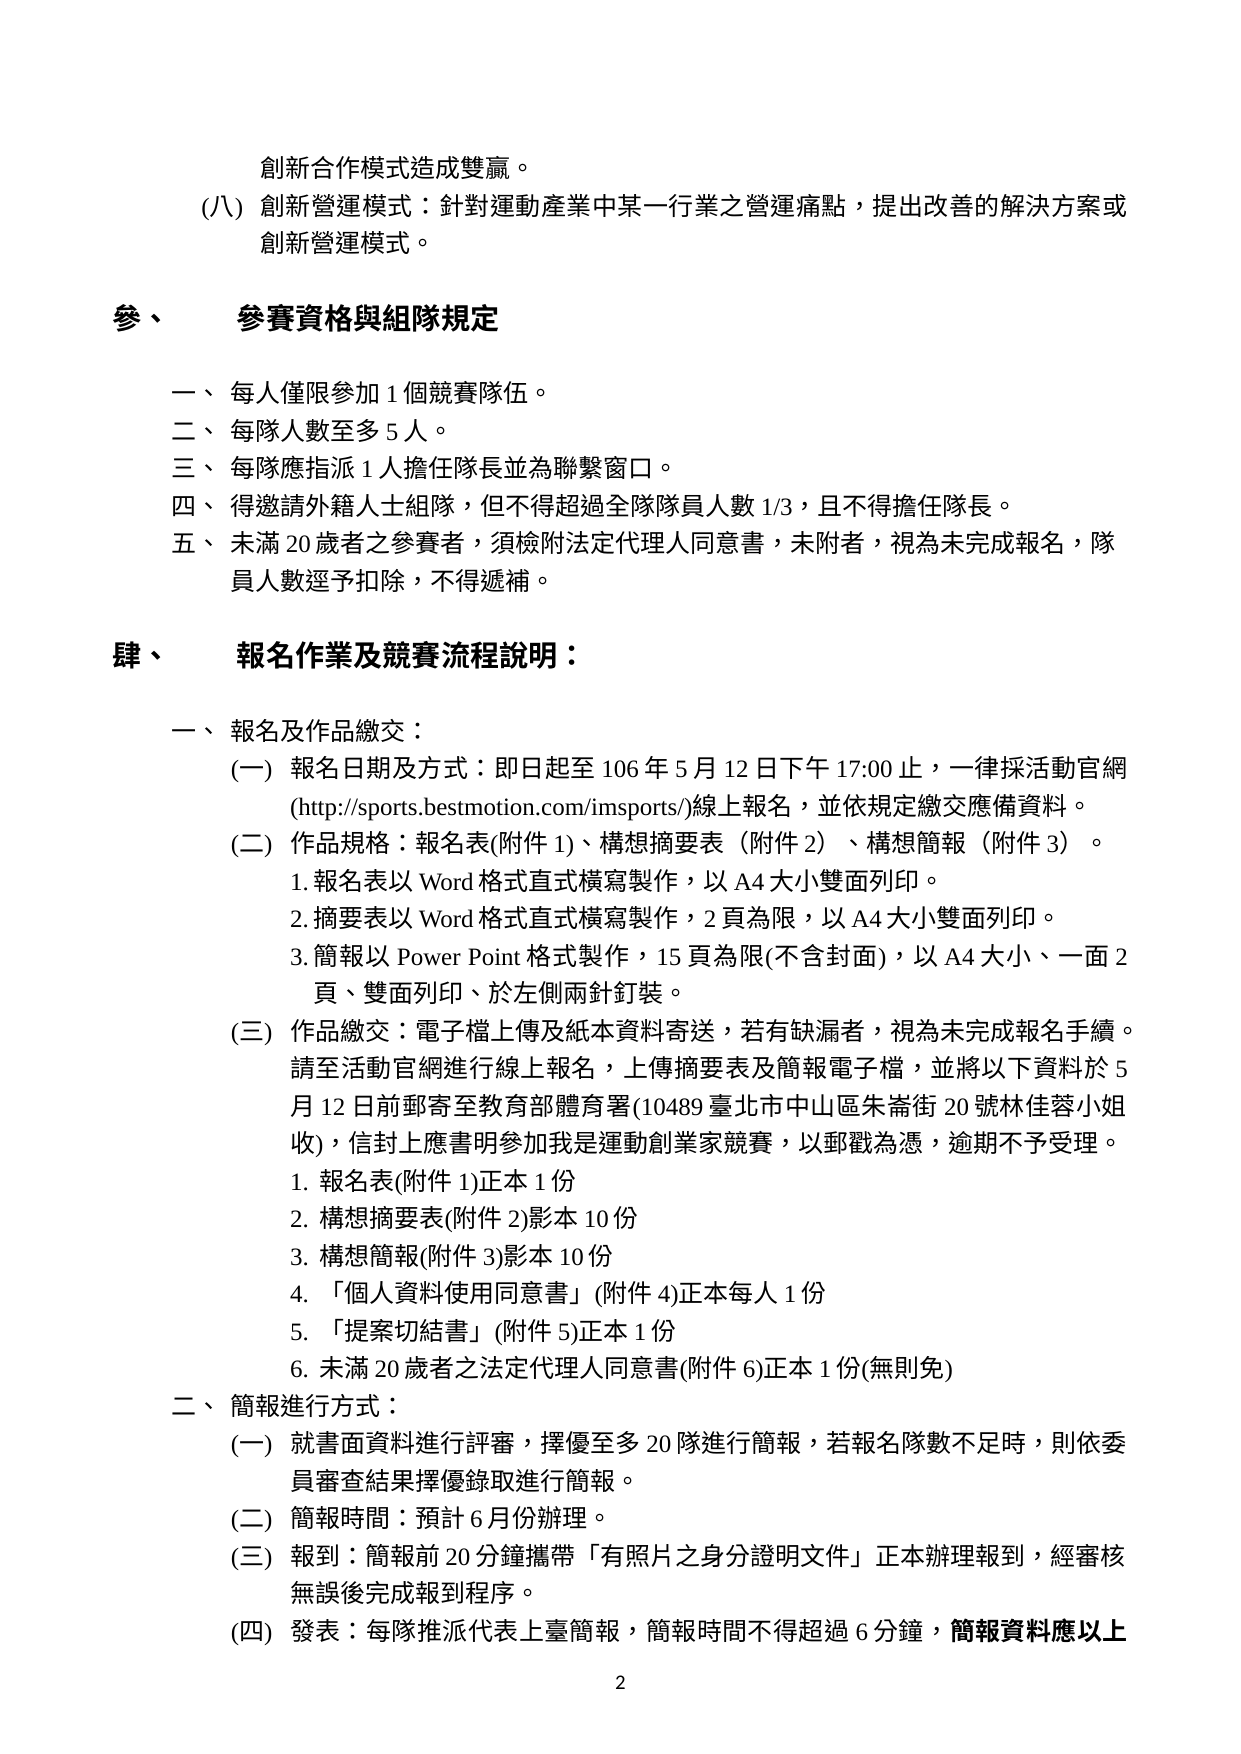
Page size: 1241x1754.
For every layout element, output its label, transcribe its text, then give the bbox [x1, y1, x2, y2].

list 構想摘要表(附件2)影本10份 [290, 1192, 1128, 1229]
list 報名表(附件1)正本1份 [290, 1154, 1128, 1192]
list 簡報以Power Point格式製作，15頁為限(不含封面)，以A4大小、一面2頁、雙面列印、於左側兩針釘裝。 [290, 929, 1128, 1004]
list 報名表以Word格式直式橫寫製作，以A4大小雙面列印。 [290, 854, 1128, 892]
list 每隊應指派1人擔任隊長並為聯繫窗口。 [172, 442, 1128, 479]
list 每隊人數至多5人。 [172, 404, 1128, 442]
list 作品規格：報名表(附件1)、構想摘要表（附件2）、構想簡報（附件3）。 [231, 817, 1128, 854]
list 每人僅限參加1個競賽隊伍。 [172, 367, 1128, 404]
list 簡報時間：預計6月份辦理。 [231, 1492, 1128, 1529]
list 創新合作模式造成雙贏。 [201, 142, 1128, 179]
list 創新營運模式：針對運動產業中某一行業之營運痛點，提出改善的解決方案或創新營運模式。 [201, 179, 1128, 254]
list 簡報進行方式： [172, 1379, 1128, 1417]
list 請至活動官網進行線上報名，上傳摘要表及簡報電子檔，並將以下資料於5月12日前郵寄至教育部體育署(10489臺北市中山區朱崙街20號林佳蓉小姐收)，信封上應書明參加我是運動創業家競賽，以郵戳為憑，逾期不予受理。 [290, 1042, 1128, 1154]
list 得邀請外籍人士組隊，但不得超過全隊隊員人數1/3，且不得擔任隊長。 [172, 479, 1128, 517]
list 作品繳交：電子檔上傳及紙本資料寄送，若有缺漏者，視為未完成報名手續。 [231, 1004, 1128, 1042]
list 摘要表以Word格式直式橫寫製作，2頁為限，以A4大小雙面列印。 [290, 892, 1128, 929]
list 就書面資料進行評審，擇優至多20隊進行簡報，若報名隊數不足時，則依委員審查結果擇優錄取進行簡報。 [231, 1417, 1128, 1492]
list 參賽資格與組隊規定 [112, 273, 1128, 348]
list 報到：簡報前20分鐘攜帶「有照片之身分證明文件」正本辦理報到，經審核無誤後完成報到程序。 [231, 1529, 1128, 1604]
list 報名及作品繳交： [172, 704, 1128, 742]
list 「個人資料使用同意書」(附件4)正本每人1份 [290, 1267, 1128, 1304]
list 「提案切結書」(附件5)正本1份 [290, 1304, 1128, 1342]
list 構想簡報(附件3)影本10份 [290, 1229, 1128, 1267]
list 發表：每隊推派代表上臺簡報，簡報時間不得超過6分鐘，簡報資料應以上 [231, 1604, 1128, 1642]
list 報名日期及方式：即日起至106年5月12日下午17:00止，一律採活動官網(http://sports.bestmotion.com/imsports/)線上報名，並依規定繳交應備資料。 [231, 742, 1128, 817]
list 報名作業及競賽流程說明： [112, 610, 1128, 685]
list 未滿20歲者之法定代理人同意書(附件6)正本1份(無則免) [290, 1342, 1128, 1379]
list 未滿20歲者之參賽者，須檢附法定代理人同意書，未附者，視為未完成報名，隊員人數逕予扣除，不得遞補。 [172, 517, 1128, 592]
